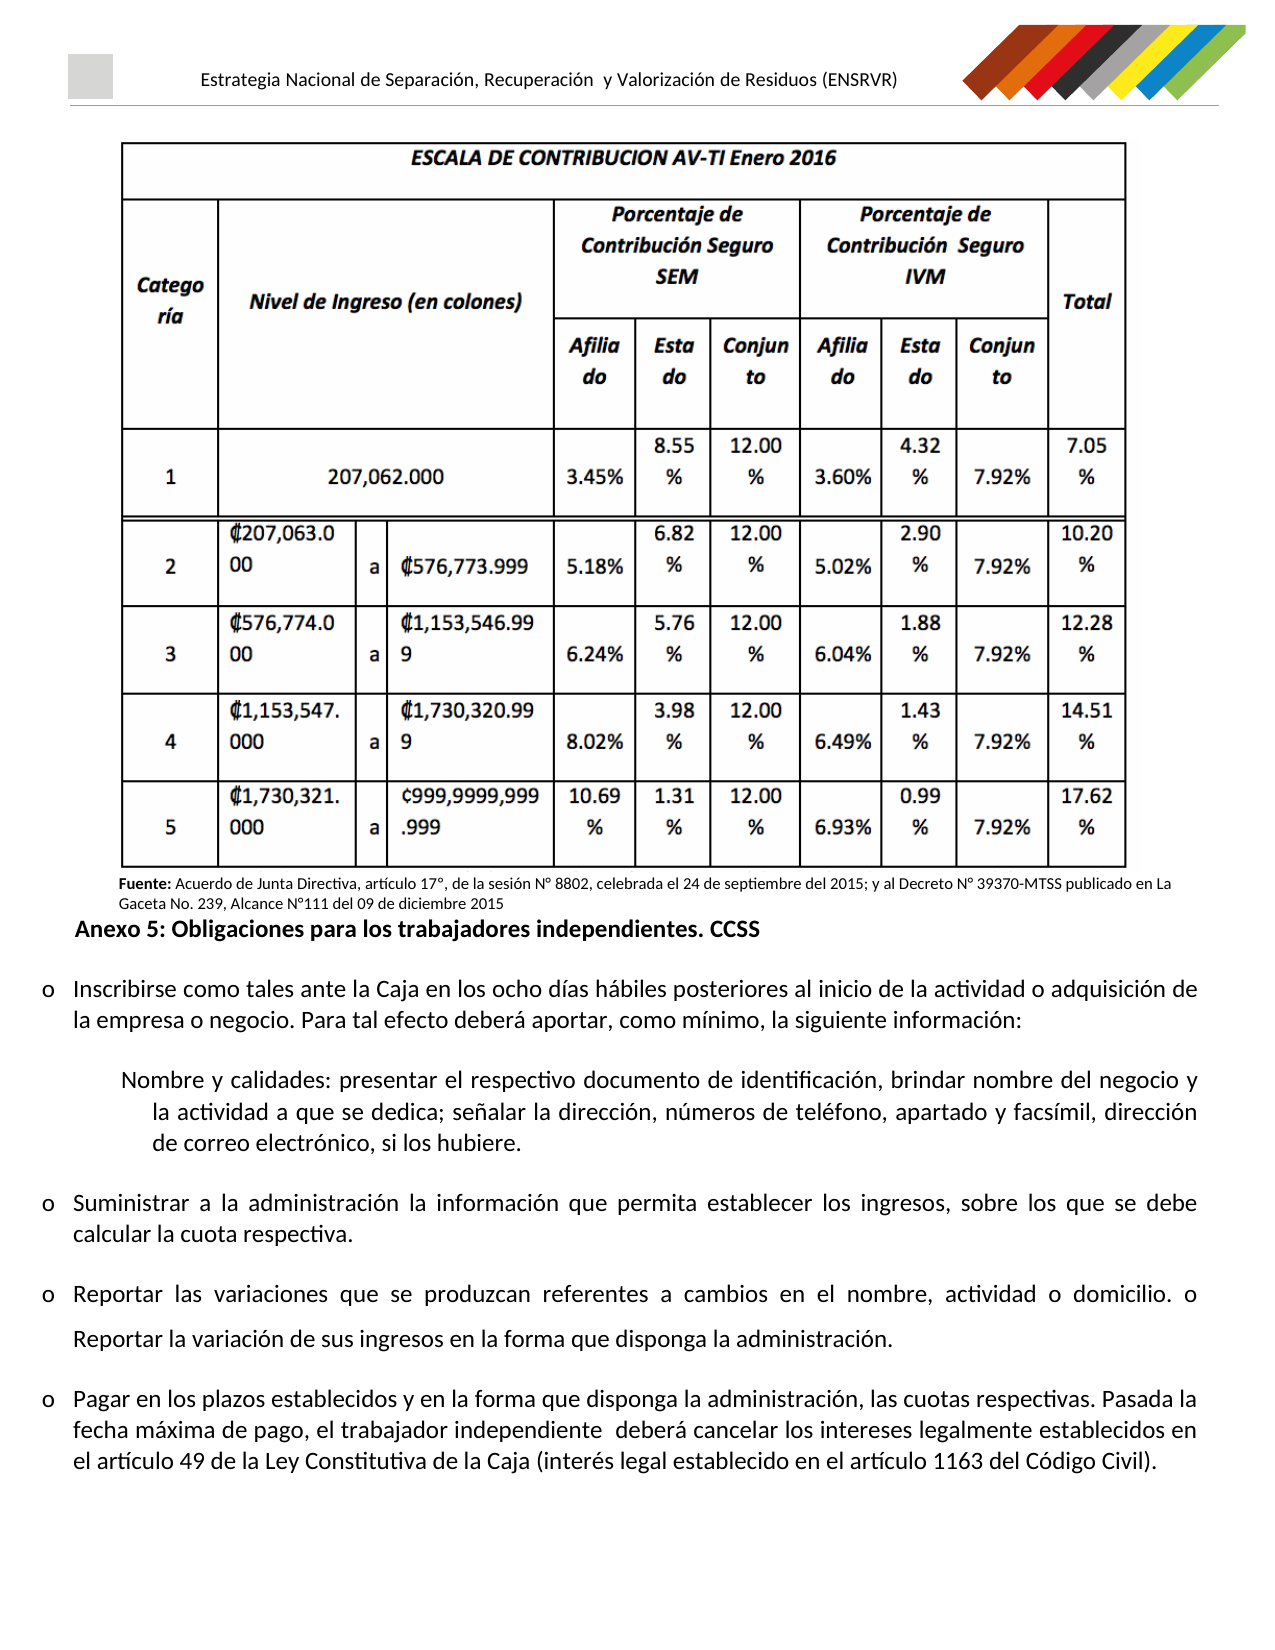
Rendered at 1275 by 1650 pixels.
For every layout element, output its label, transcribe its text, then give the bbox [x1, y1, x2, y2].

list Suministrar a la administración la información que permita establecer los ingresos, sobre los que se debe calcular la cuota respectiva. [42, 1187, 1199, 1249]
list Inscribirse como tales ante la Caja en los ocho días hábiles posteriores al inicio de la actividad o adquisición de la empresa o negocio. Para tal efecto deberá aportar, como mínimo, la siguiente información: [42, 973, 1199, 1035]
text Nombre y calidades: presentar el respectivo documento de identificación, brindar nombre del negocio y la actividad a que se dedica; señalar la dirección, números de teléfono, apartado y facsímil, dirección de correo electrónico, si los hubiere. [121, 1064, 1199, 1157]
text Fuente: Acuerdo de Junta Directiva, artículo 17º, de la sesión N° 8802, celebrada el 24 de septiembre del 2015; y al Decreto N° 39370-MTSS publicado en La Gaceta No. 239, Alcance N°111 del 09 de diciembre 2015 [119, 873, 1200, 913]
text Anexo 5: Obligaciones para los trabajadores independientes. CCSS [74, 913, 1200, 944]
list Pagar en los plazos establecidos y en la forma que disponga la administración, las cuotas respectivas. Pasada la fecha máxima de pago, el trabajador independiente deberá cancelar los intereses legalmente establecidos en el artículo 49 de la Ley Constitutiva de la Caja (interés legal establecido en el artículo 1163 del Código Civil). [42, 1383, 1199, 1476]
list Reportar las variaciones que se produzcan referentes a cambios en el nombre, actividad o domicilio. o Reportar la variación de sus ingresos en la forma que disponga la administración. [42, 1278, 1199, 1353]
